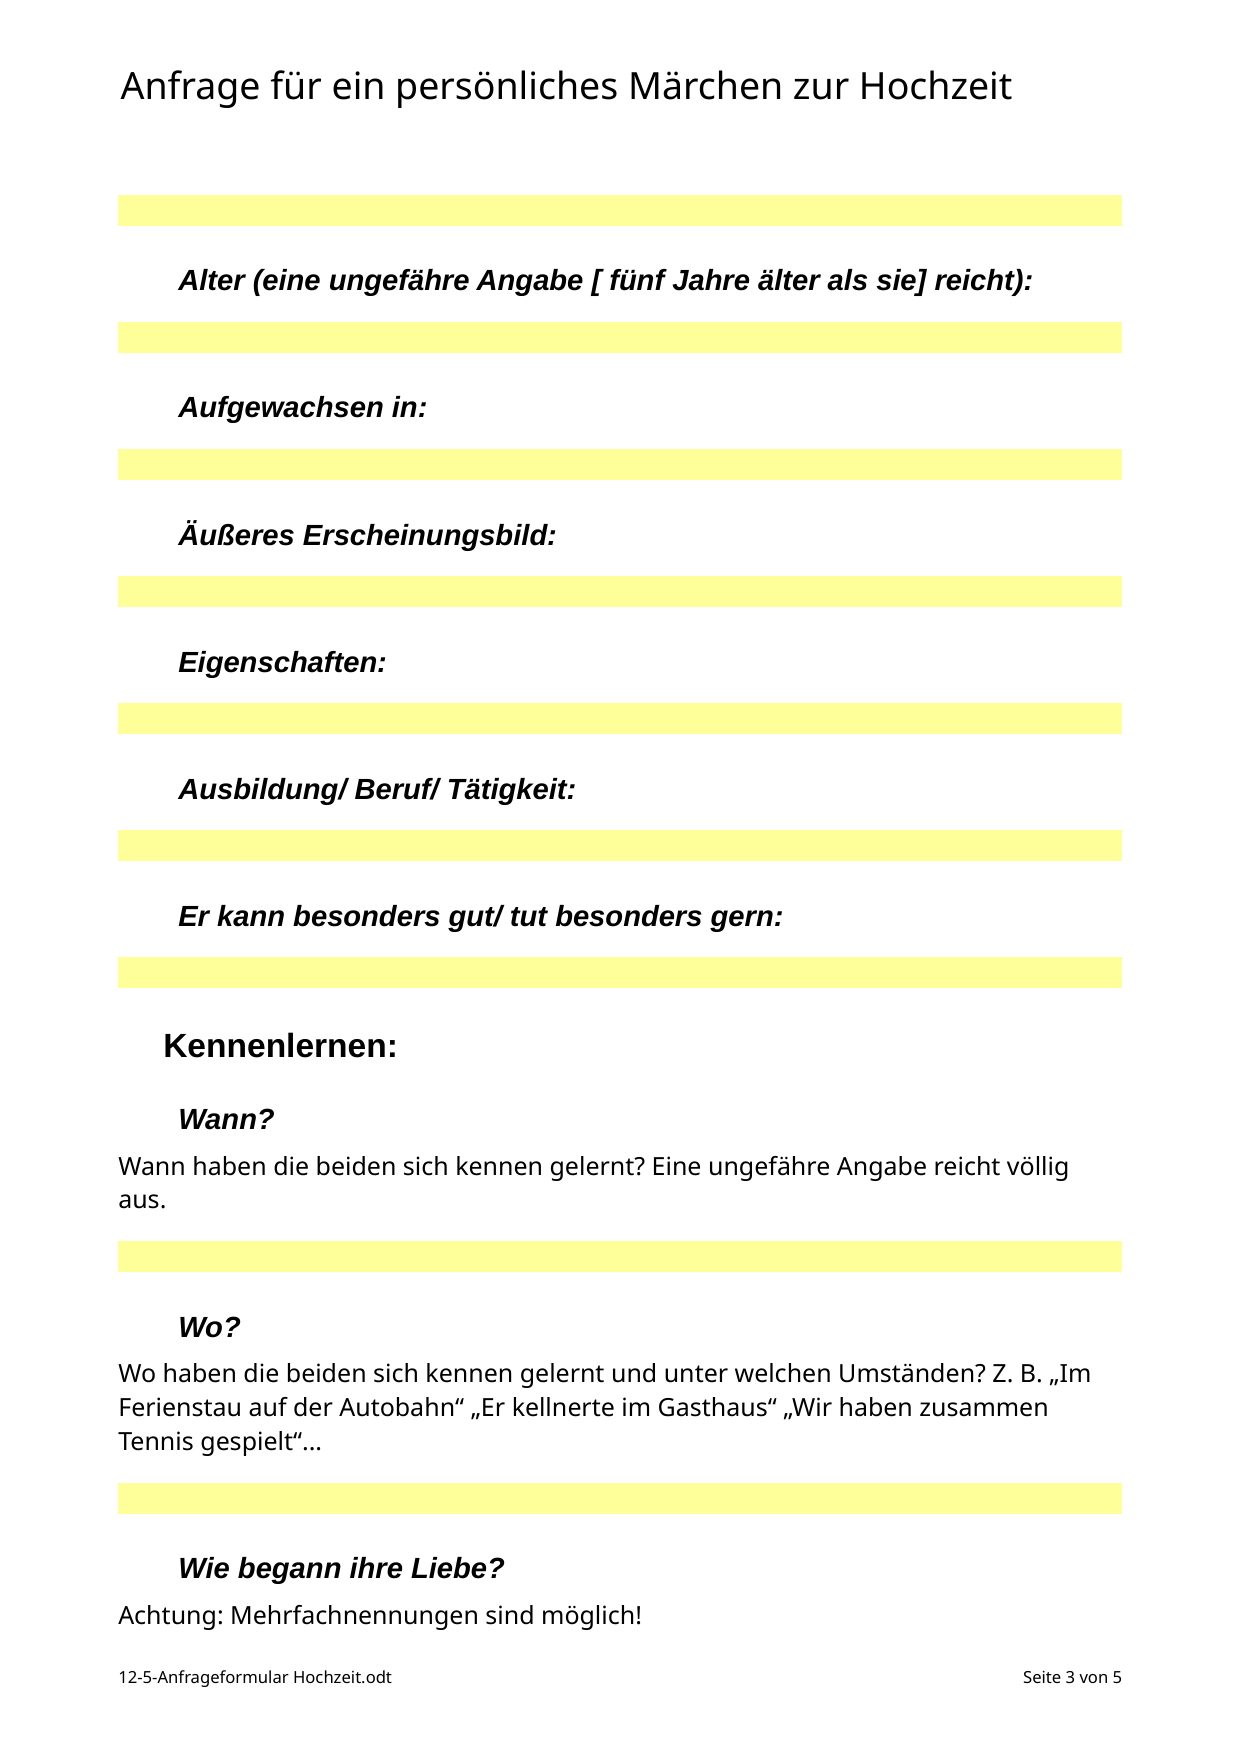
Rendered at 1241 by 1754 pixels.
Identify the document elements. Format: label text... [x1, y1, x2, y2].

subtitle Wie begann ihre Liebe? [118, 1552, 1122, 1585]
subtitle Er kann besonders gut/ tut besonders gern: [118, 899, 1122, 932]
subtitle Aufgewachsen in: [118, 391, 1122, 424]
subtitle Alter (eine ungefähre Angabe [ fünf Jahre älter als sie] reicht): [118, 263, 1122, 297]
text Wo haben die beiden sich kennen gelernt und unter welchen Umständen? Z. B. „Im Ferienstau auf der Autobahn“ „Er kellnerte im Gasthaus“ „Wir haben zusammen Tennis gespielt“... [118, 1356, 1122, 1458]
subtitle Eigenschaften: [118, 645, 1122, 678]
text Achtung: Mehrfachnennungen sind möglich! [118, 1598, 1122, 1632]
subtitle Wann? [118, 1102, 1122, 1136]
subtitle Kennenlernen: [118, 1026, 1122, 1064]
subtitle Ausbildung/ Beruf/ Tätigkeit: [118, 772, 1122, 805]
subtitle Äußeres Erscheinungsbild: [118, 518, 1122, 551]
subtitle Wo? [118, 1310, 1122, 1343]
text Wann haben die beiden sich kennen gelernt? Eine ungefähre Angabe reicht völlig aus. [118, 1148, 1122, 1216]
